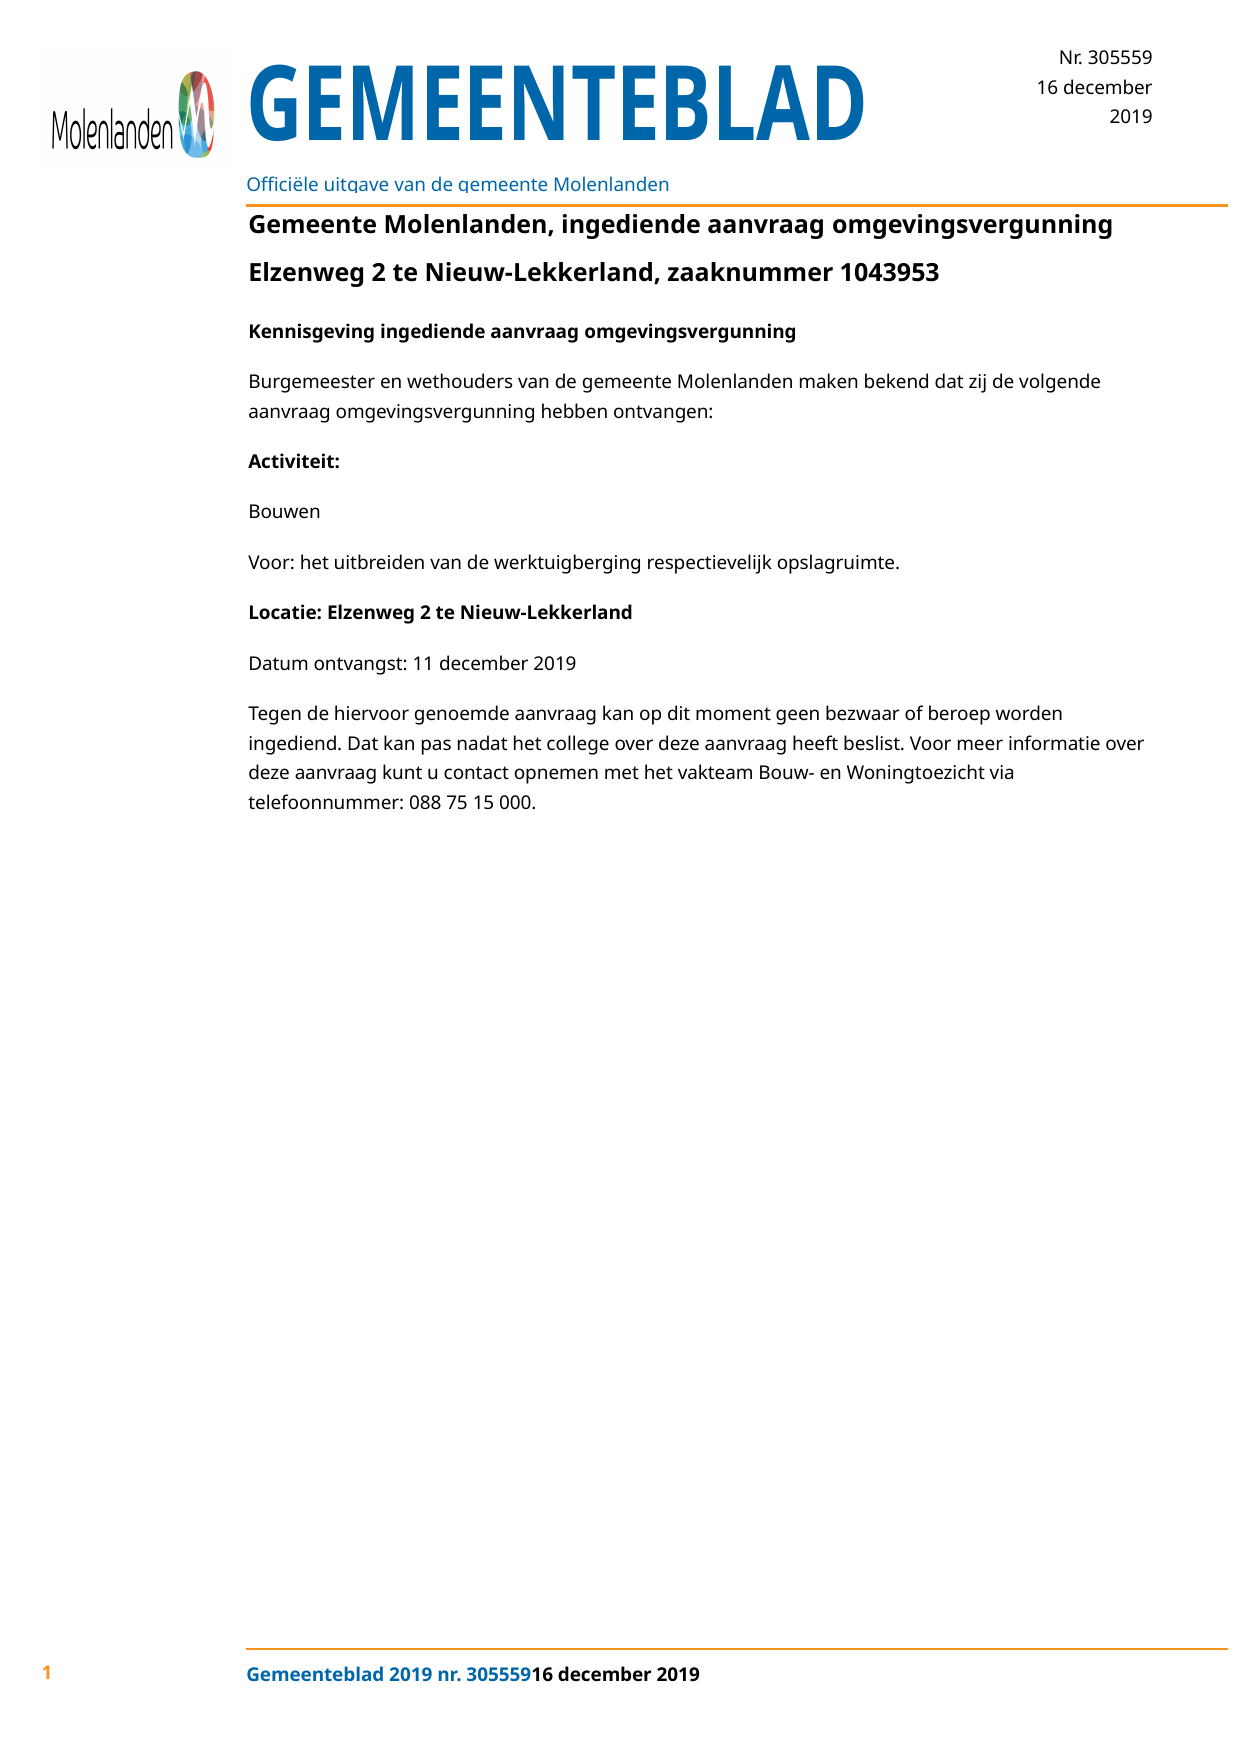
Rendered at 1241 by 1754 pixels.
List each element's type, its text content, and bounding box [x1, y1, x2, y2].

text Voor: het uitbreiden van de werktuigberging respectievelijk opslagruimte. [248, 549, 1152, 575]
text Locatie: Elzenweg 2 te Nieuw-Lekkerland [248, 599, 1152, 625]
text Bouwen [248, 499, 1152, 524]
picture [41, 47, 231, 172]
text Kennisgeving ingediende aanvraag omgevingsvergunning [248, 318, 1152, 344]
text Gemeente Molenlanden, ingediende aanvraag omgevingsvergunning Elzenweg 2 te Nieuw-Lekkerland, zaaknummer 1043953 [248, 207, 1152, 288]
text Burgemeester en wethouders van de gemeente Molenlanden maken bekend dat zij de volgende aanvraag omgevingsvergunning hebben ontvangen: [248, 368, 1152, 424]
text Datum ontvangst: 11 december 2019 [248, 650, 1152, 676]
text Tegen de hiervoor genoemde aanvraag kan op dit moment geen bezwaar of beroep worden ingediend. Dat kan pas nadat het college over deze aanvraag heeft beslist. Voor meer informatie over deze aanvraag kunt u contact opnemen met het vakteam Bouw- en Woningtoezicht via telefoonnummer: 088 75 15 000. [248, 700, 1152, 815]
text Activiteit: [248, 448, 1152, 474]
